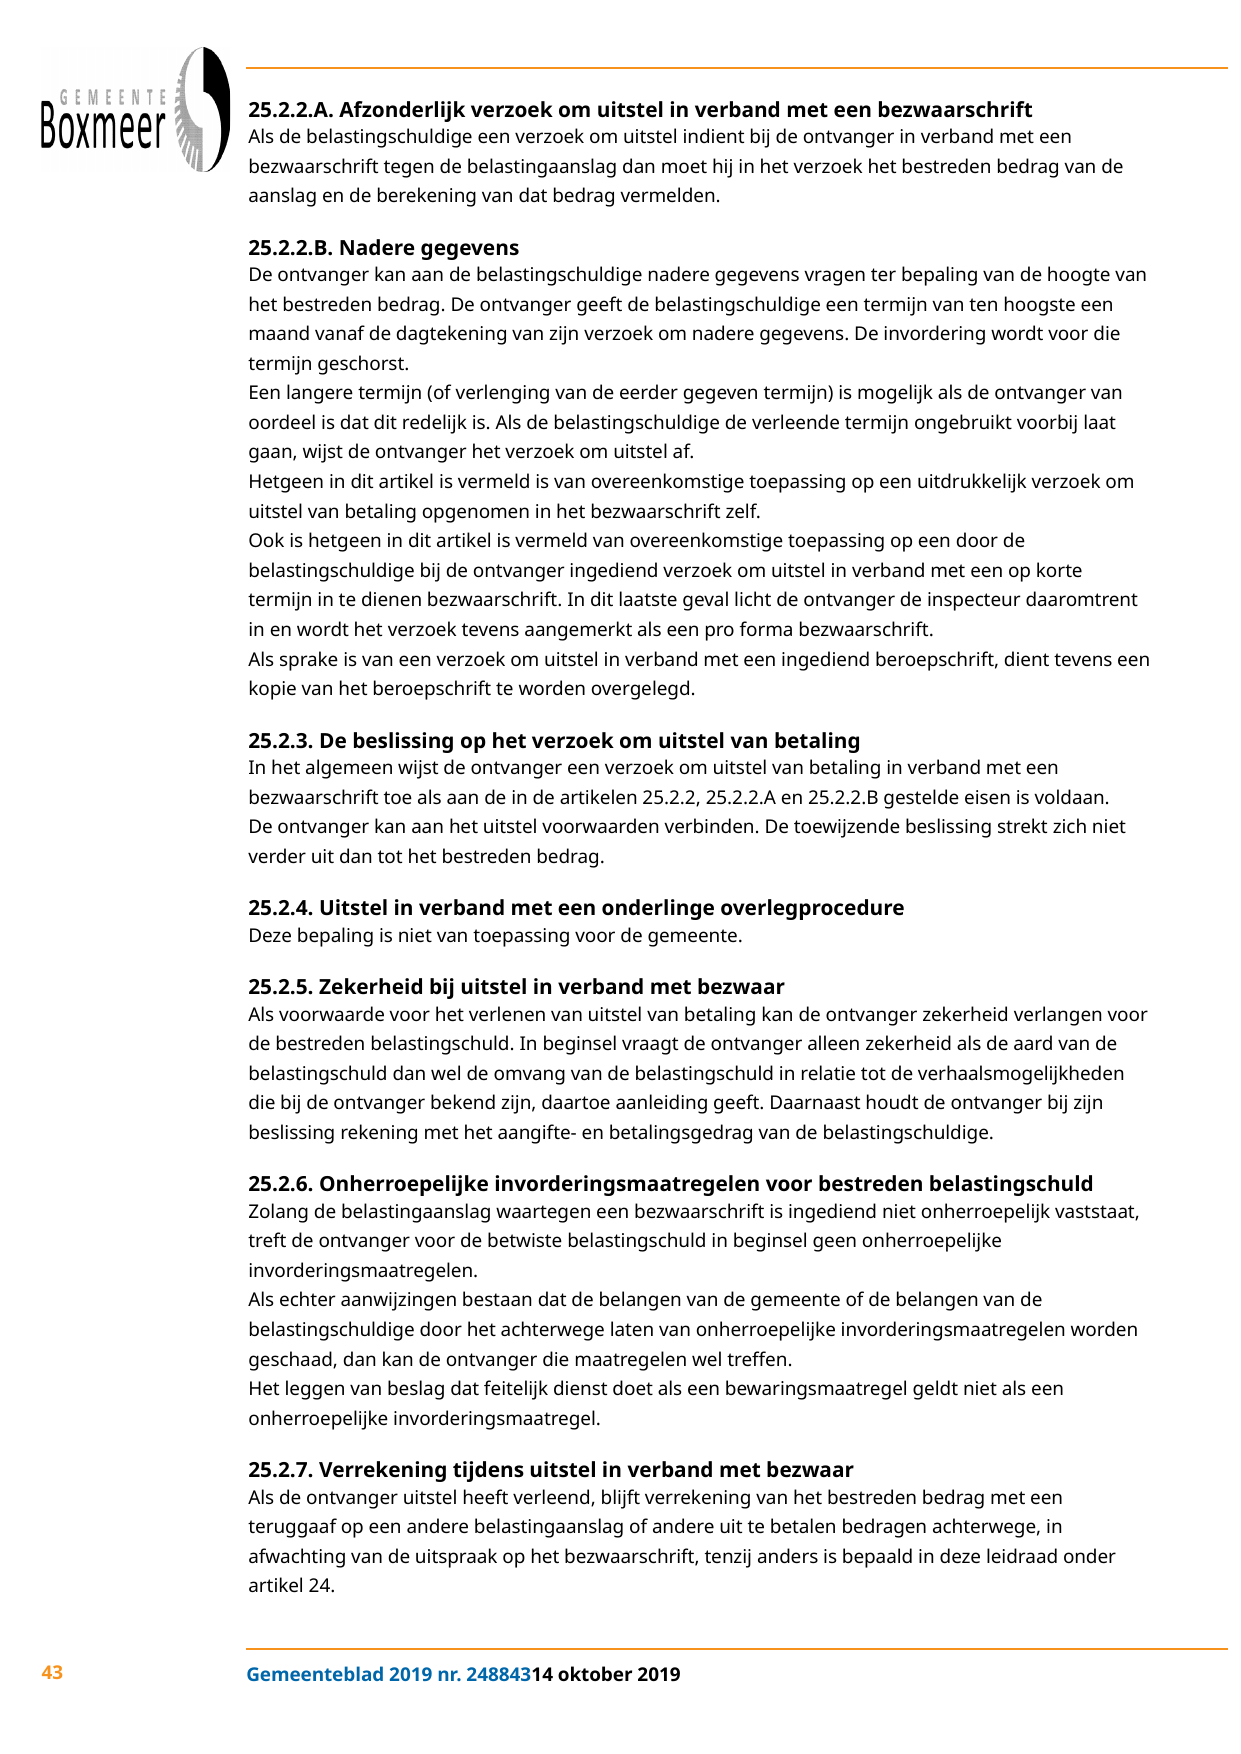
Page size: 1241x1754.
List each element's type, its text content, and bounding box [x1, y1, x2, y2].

text Het leggen van beslag dat feitelijk dienst doet als een bewaringsmaatregel geldt niet als een onherroepelijke invorderingsmaatregel. [248, 1375, 1152, 1431]
text 25.2.7. Verrekening tijdens uitstel in verband met bezwaar [248, 1455, 1152, 1484]
text Ook is hetgeen in dit artikel is vermeld van overeenkomstige toepassing op een door de belastingschuldige bij de ontvanger ingediend verzoek om uitstel in verband met een op korte termijn in te dienen bezwaarschrift. In dit laatste geval licht de ontvanger de inspecteur daaromtrent in en wordt het verzoek tevens aangemerkt als een pro forma bezwaarschrift. [248, 527, 1152, 642]
text Als de ontvanger uitstel heeft verleend, blijft verrekening van het bestreden bedrag met een teruggaaf op een andere belastingaanslag of andere uit te betalen bedragen achterwege, in afwachting van de uitspraak op het bezwaarschrift, tenzij anders is bepaald in deze leidraad onder artikel 24. [248, 1484, 1152, 1598]
text 25.2.2.A. Afzonderlijk verzoek om uitstel in verband met een bezwaarschrift [248, 95, 1152, 123]
picture [41, 47, 231, 172]
text Als de belastingschuldige een verzoek om uitstel indient bij de ontvanger in verband met een bezwaarschrift tegen de belastingaanslag dan moet hij in het verzoek het bestreden bedrag van de aanslag en de berekening van dat bedrag vermelden. [248, 123, 1152, 208]
text Hetgeen in dit artikel is vermeld is van overeenkomstige toepassing op een uitdrukkelijk verzoek om uitstel van betaling opgenomen in het bezwaarschrift zelf. [248, 468, 1152, 524]
text 25.2.5. Zekerheid bij uitstel in verband met bezwaar [248, 972, 1152, 1001]
text Deze bepaling is niet van toepassing voor de gemeente. [248, 922, 1152, 948]
text De ontvanger kan aan de belastingschuldige nadere gegevens vragen ter bepaling van de hoogte van het bestreden bedrag. De ontvanger geeft de belastingschuldige een termijn van ten hoogste een maand vanaf de dagtekening van zijn verzoek om nadere gegevens. De invordering wordt voor die termijn geschorst. [248, 261, 1152, 376]
text Een langere termijn (of verlenging van de eerder gegeven termijn) is mogelijk als de ontvanger van oordeel is dat dit redelijk is. Als de belastingschuldige de verleende termijn ongebruikt voorbij laat gaan, wijst de ontvanger het verzoek om uitstel af. [248, 379, 1152, 464]
text Als sprake is van een verzoek om uitstel in verband met een ingediend beroepschrift, dient tevens een kopie van het beroepschrift te worden overgelegd. [248, 646, 1152, 701]
text 25.2.3. De beslissing op het verzoek om uitstel van betaling [248, 726, 1152, 754]
text Als echter aanwijzingen bestaan dat de belangen van de gemeente of de belangen van de belastingschuldige door het achterwege laten van onherroepelijke invorderingsmaatregelen worden geschaad, dan kan de ontvanger die maatregelen wel treffen. [248, 1287, 1152, 1372]
text In het algemeen wijst de ontvanger een verzoek om uitstel van betaling in verband met een bezwaarschrift toe als aan de in de artikelen 25.2.2, 25.2.2.A en 25.2.2.B gestelde eisen is voldaan. [248, 754, 1152, 809]
text Zolang de belastingaanslag waartegen een bezwaarschrift is ingediend niet onherroepelijk vaststaat, treft de ontvanger voor de betwiste belastingschuld in beginsel geen onherroepelijke invorderingsmaatregelen. [248, 1198, 1152, 1283]
text 25.2.4. Uitstel in verband met een onderlinge overlegprocedure [248, 893, 1152, 922]
text 25.2.6. Onherroepelijke invorderingsmaatregelen voor bestreden belastingschuld [248, 1169, 1152, 1198]
text Als voorwaarde voor het verlenen van uitstel van betaling kan de ontvanger zekerheid verlangen voor de bestreden belastingschuld. In beginsel vraagt de ontvanger alleen zekerheid als de aard van de belastingschuld dan wel de omvang van de belastingschuld in relatie tot de verhaalsmogelijkheden die bij de ontvanger bekend zijn, daartoe aanleiding geeft. Daarnaast houdt de ontvanger bij zijn beslissing rekening met het aangifte- en betalingsgedrag van de belastingschuldige. [248, 1001, 1152, 1145]
text 25.2.2.B. Nadere gegevens [248, 233, 1152, 261]
text De ontvanger kan aan het uitstel voorwaarden verbinden. De toewijzende beslissing strekt zich niet verder uit dan tot het bestreden bedrag. [248, 813, 1152, 869]
